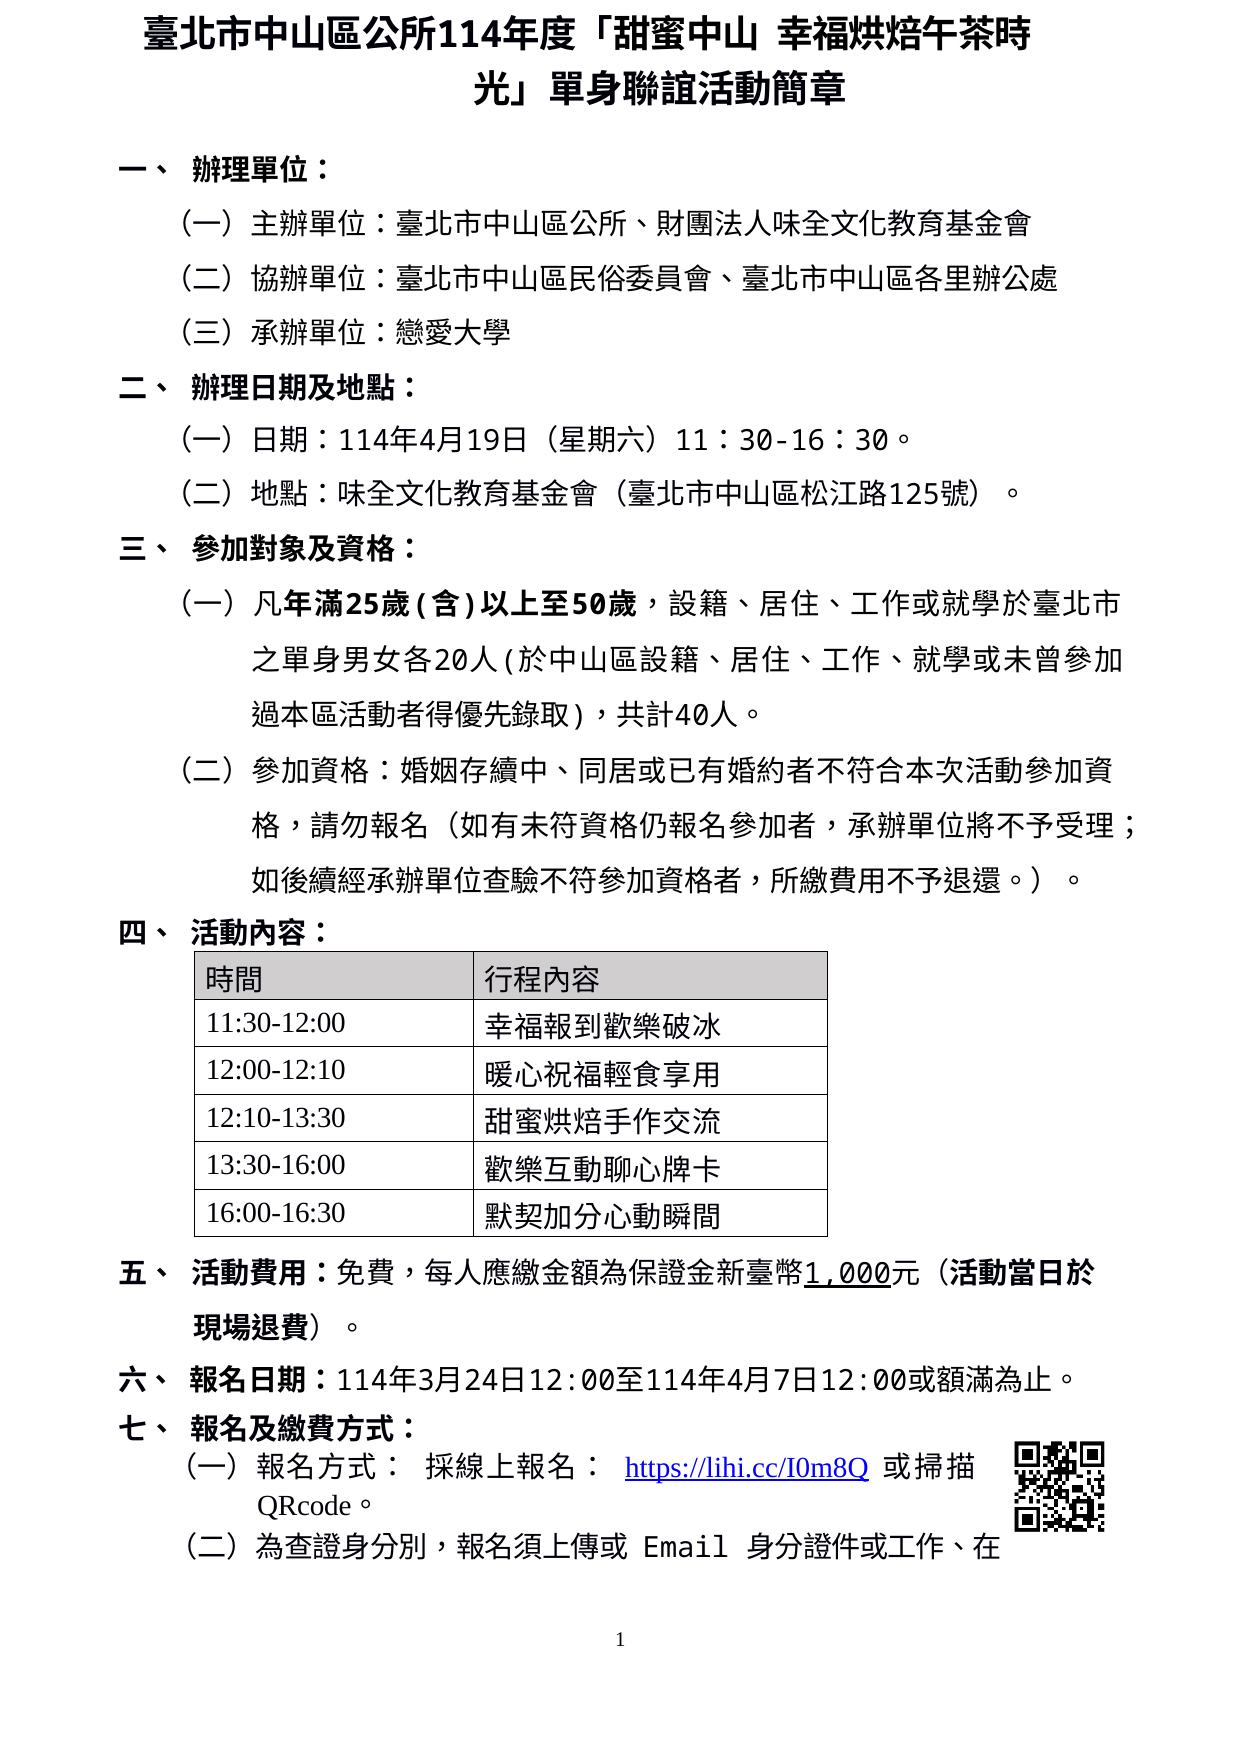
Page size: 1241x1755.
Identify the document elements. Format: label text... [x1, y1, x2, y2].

table_cell 12:10-13:30 [195, 1095, 473, 1141]
text [1105, 1447, 1163, 1485]
table_cell 歡樂互動聊心牌卡 [474, 1142, 827, 1189]
text （二）協辦單位：臺北市中山區民俗委員會、臺北市中山區各里辦公處 [163, 255, 1163, 297]
text （二）地點：味全文化教育基金會（臺北市中山區松江路125號）。三、 參加對象及資格： [118, 470, 1025, 568]
text 五、 活動費用：免費，每人應繳金額為保證金新臺幣1,000元（活動當日於現場退費）。 [118, 1249, 1123, 1347]
text [1105, 1485, 1163, 1523]
table_cell 甜蜜烘焙手作交流 [474, 1095, 827, 1141]
text （一）主辦單位：臺北市中山區公所、財團法人味全文化教育基金會 [163, 201, 1163, 243]
text 臺北市中山區公所114年度「甜蜜中山 幸福烘焙午茶時光」單身聯誼活動簡章 [142, 3, 1098, 113]
table_cell 暖心祝福輕食享用 [474, 1047, 827, 1094]
subtitle 七、 報名及繳費方式： [118, 1410, 1163, 1447]
text （一）凡年滿25歲(含)以上至50歲，設籍、居住、工作或就學於臺北市之單身男女各20人(於中山區設籍、居住、工作、就學或未曾參加過本區活動者得優先錄取)，共計40人。 [163, 581, 1123, 734]
text （三）承辦單位：戀愛大學二、 辦理日期及地點： [118, 309, 514, 407]
table_cell 默契加分心動瞬間 [474, 1190, 827, 1236]
table_cell 12:00-12:10 [195, 1047, 473, 1094]
text （一）報名方式： 採線上報名： https://lihi.cc/I0m8Q 或掃描 [168, 1447, 1014, 1485]
text （二）參加資格：婚姻存續中、同居或已有婚約者不符合本次活動參加資 格，請勿報名（如有未符資格仍報名參加者，承辦單位將不予受理；如後續經承辦單位查驗不符參加資格者，所繳費用不予退還。）。 [163, 747, 1152, 900]
subtitle 四、 活動內容： [118, 913, 1163, 951]
text QRcode。 [257, 1485, 1014, 1523]
table_cell 13:30-16:00 [195, 1142, 473, 1189]
text 六、 報名日期：114年3月24日12:00至114年4月7日12:00或額滿為止。 [118, 1360, 1163, 1398]
table_header 行程內容 [474, 952, 827, 999]
table_cell 幸福報到歡樂破冰 [474, 1000, 827, 1046]
table_cell 11:30-12:00 [195, 1000, 473, 1046]
subtitle 一、 辦理單位： [118, 146, 1163, 189]
text （一）日期：114年4月19日（星期六）11：30-16：30。 [163, 420, 1163, 458]
text （二）為查證身分別，報名須上傳或 Email 身分證件或工作、在 [168, 1523, 1163, 1566]
table_header 時間 [195, 952, 473, 999]
table_cell 16:00-16:30 [195, 1190, 473, 1236]
